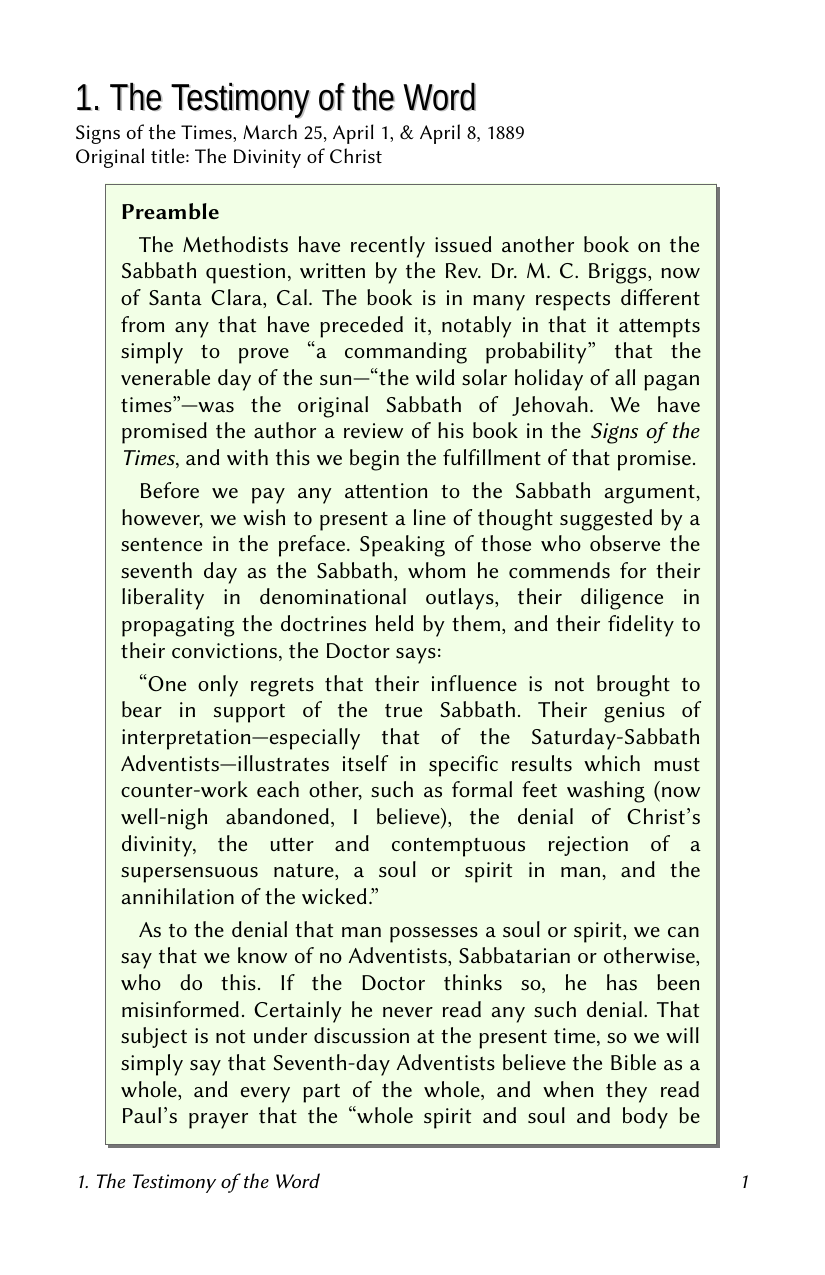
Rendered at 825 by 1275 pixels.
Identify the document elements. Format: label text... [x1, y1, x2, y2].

text Signs of the Times, March 25, April 1, & April 8, 1889 [75, 121, 750, 145]
text The Methodists have recently issued another book on the Sabbath question, written by the Rev. Dr. M. C. Briggs, now of Santa Clara, Cal. The book is in many respects different from any that have preceded it, notably in that it attempts simply to prove “a commanding probability” that the venerable day of the sun—“the wild solar holiday of all pagan times”—was the original Sabbath of Jehovah. We have promised the author a review of his book in the Signs of the Times, and with this we begin the fulfillment of that promise. [106, 216, 716, 462]
title The Testimony of the Word [75, 75, 750, 118]
text “One only regrets that their influence is not brought to bear in support of the true Sabbath. Their genius of interpretation—especially that of the Saturday-Sabbath Adventists—illustrates itself in specific results which must counter-work each other, such as formal feet washing (now well-nigh abandoned, I believe), the denial of Christ’s divinity, the utter and contemptuous rejection of a supersensuous nature, a soul or spirit in man, and the annihilation of the wicked.” [106, 655, 716, 901]
text As to the denial that man possesses a soul or spirit, we can say that we know of no Adventists, Sabbatarian or otherwise, who do this. If the Doctor thinks so, he has been misinformed. Certainly he never read any such denial. That subject is not under discussion at the present time, so we will simply say that Seventh-day Adventists believe the Bible as a whole, and every part of the whole, and when they read Paul’s prayer that the “whole spirit and soul and body be [106, 901, 716, 1144]
text Preamble [106, 185, 716, 216]
text Original title: The Divinity of Christ [75, 145, 750, 168]
text Before we pay any attention to the Sabbath argument, however, we wish to present a line of thought suggested by a sentence in the preface. Speaking of those who observe the seventh day as the Sabbath, whom he commends for their liberality in denominational outlays, their diligence in propagating the doctrines held by them, and their fidelity to their convictions, the Doctor says: [106, 462, 716, 655]
